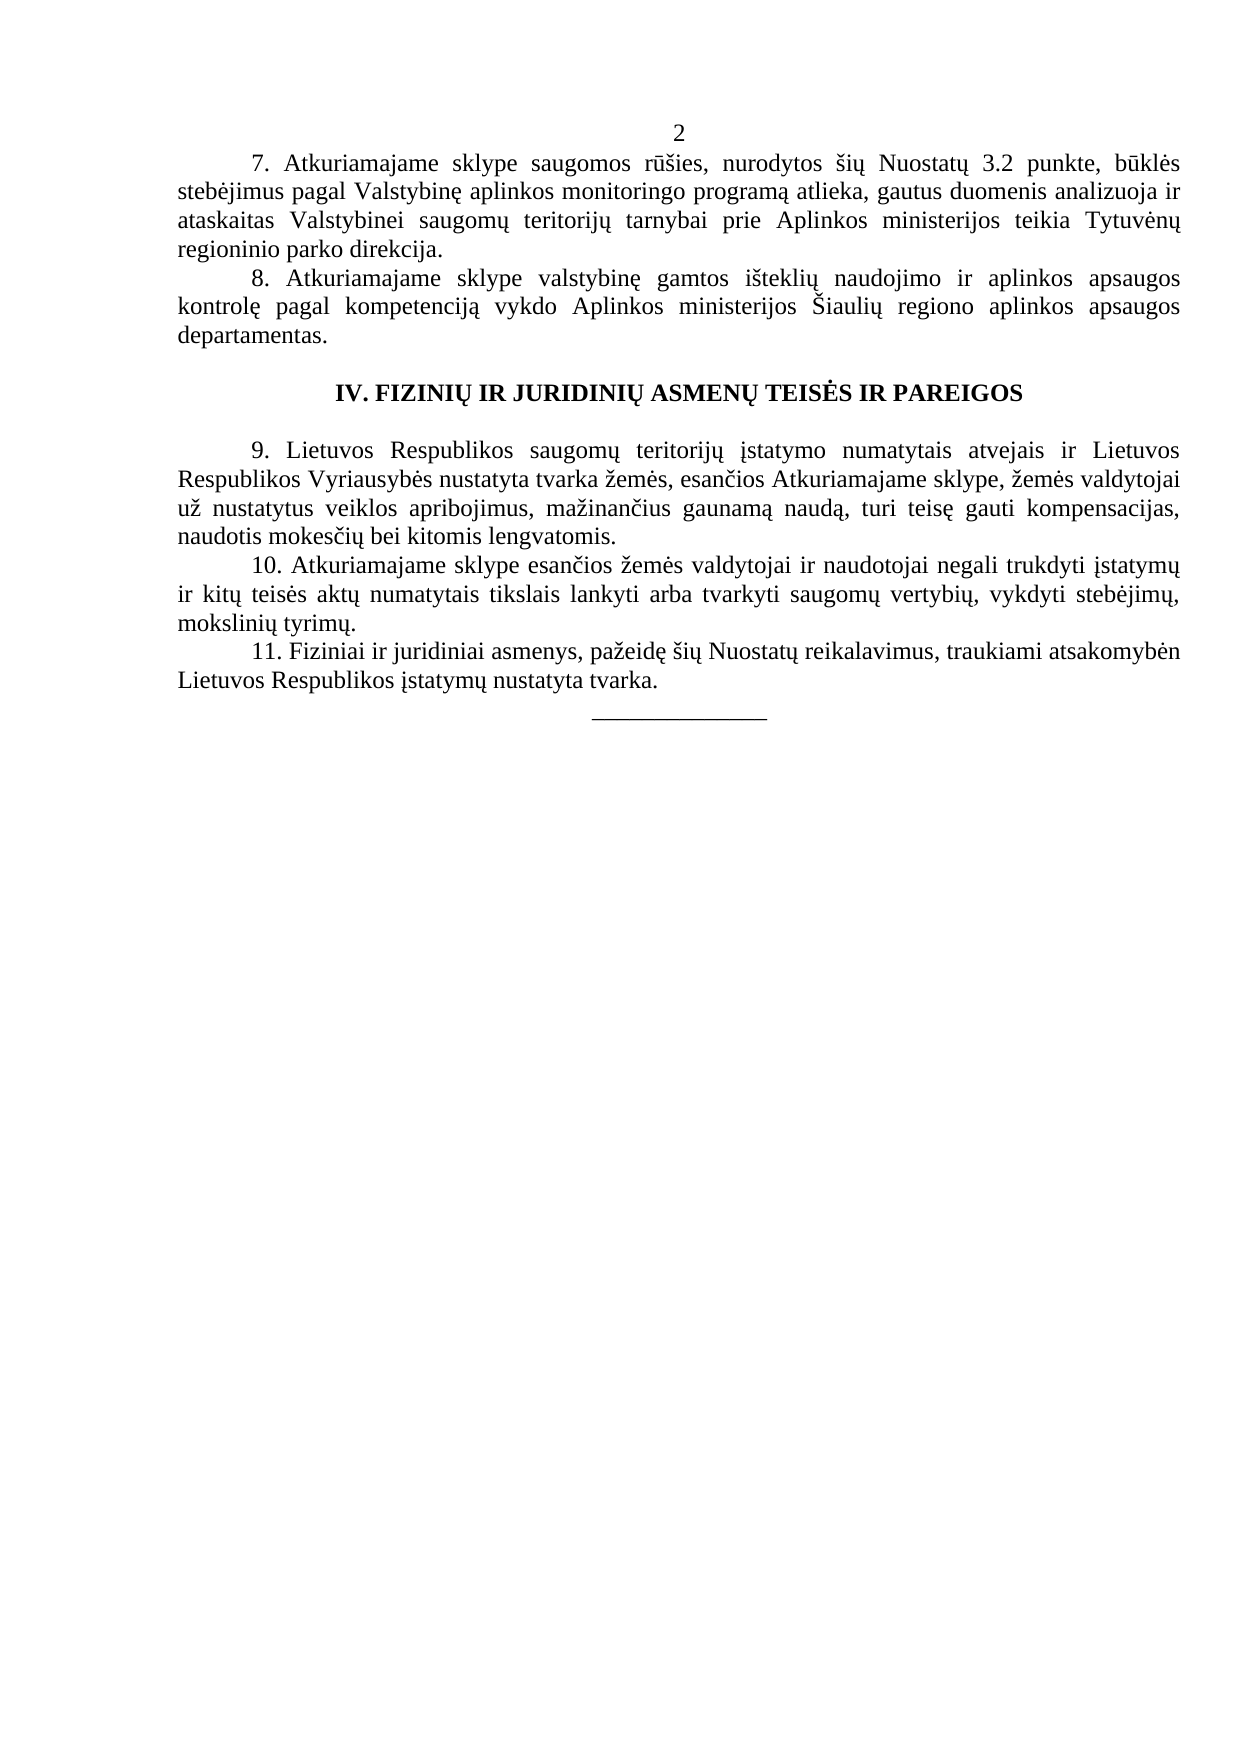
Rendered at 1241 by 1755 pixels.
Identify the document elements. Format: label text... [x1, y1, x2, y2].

text IV. Fizinių ir juridinių asmenų teisės ir pareigos [177, 378, 1181, 406]
text 7. Atkuriamajame sklype saugomos rūšies, nurodytos šių Nuostatų 3.2 punkte, būklės stebėjimus pagal Valstybinę aplinkos monitoringo programą atlieka, gautus duomenis analizuoja ir ataskaitas Valstybinei saugomų teritorijų tarnybai prie Aplinkos ministerijos teikia Tytuvėnų regioninio parko direkcija. [177, 148, 1181, 263]
text 8. Atkuriamajame sklype valstybinę gamtos išteklių naudojimo ir aplinkos apsaugos kontrolę pagal kompetenciją vykdo Aplinkos ministerijos Šiaulių regiono aplinkos apsaugos departamentas. [177, 263, 1181, 349]
text ______________ [177, 694, 1181, 723]
text 11. Fiziniai ir juridiniai asmenys, pažeidę šių Nuostatų reikalavimus, traukiami atsakomybėn Lietuvos Respublikos įstatymų nustatyta tvarka. [177, 636, 1181, 694]
text 10. Atkuriamajame sklype esančios žemės valdytojai ir naudotojai negali trukdyti įstatymų ir kitų teisės aktų numatytais tikslais lankyti arba tvarkyti saugomų vertybių, vykdyti stebėjimų, mokslinių tyrimų. [177, 550, 1181, 636]
text 9. Lietuvos Respublikos saugomų teritorijų įstatymo numatytais atvejais ir Lietuvos Respublikos Vyriausybės nustatyta tvarka žemės, esančios Atkuriamajame sklype, žemės valdytojai už nustatytus veiklos apribojimus, mažinančius gaunamą naudą, turi teisę gauti kompensacijas, naudotis mokesčių bei kitomis lengvatomis. [177, 435, 1181, 550]
